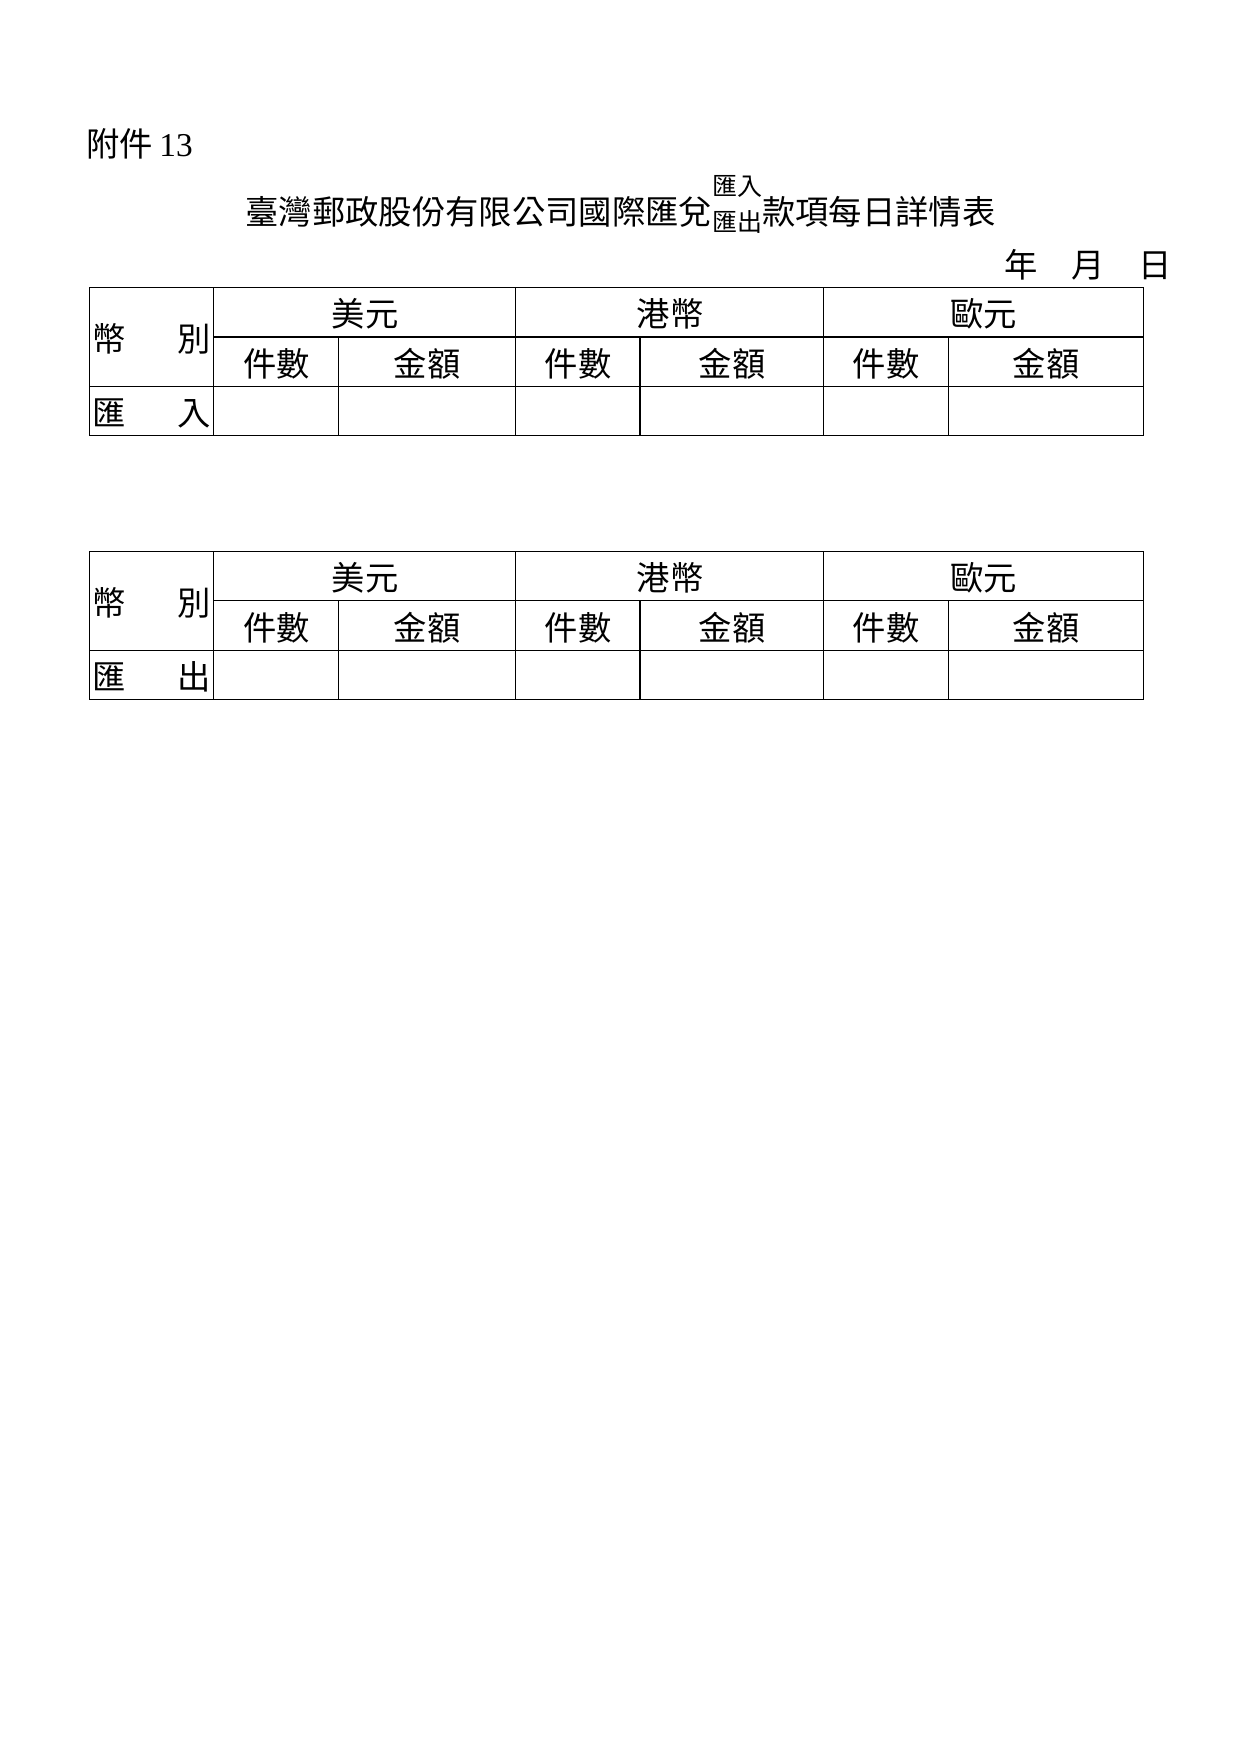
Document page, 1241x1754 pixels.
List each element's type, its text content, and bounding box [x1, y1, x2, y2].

table_cell 金額 [949, 601, 1143, 649]
table_cell [516, 651, 639, 699]
table_header 美元 [214, 288, 515, 336]
table_cell [339, 387, 515, 435]
table_cell 匯入 [90, 387, 213, 435]
table_cell [339, 651, 515, 699]
table_cell 件數 [516, 338, 639, 386]
table_cell 金額 [339, 338, 515, 386]
table_cell 匯出 [90, 651, 213, 699]
table_cell [641, 387, 823, 435]
table_cell 件數 [824, 338, 948, 386]
table_cell 金額 [641, 601, 823, 649]
table_cell 金額 [949, 338, 1143, 386]
table_cell [824, 651, 948, 699]
table_header 歐元 [824, 552, 1143, 600]
table_header 幣別 [90, 552, 213, 649]
table_header 美元 [214, 552, 515, 600]
table_cell [214, 651, 338, 699]
table_cell [214, 387, 338, 435]
table_cell [641, 651, 823, 699]
table_cell [824, 387, 948, 435]
text 附件13 [69, 118, 1171, 166]
table_header 幣別 [90, 288, 213, 386]
table_cell 件數 [516, 601, 639, 649]
table_cell 金額 [339, 601, 515, 649]
table_cell 金額 [641, 338, 823, 386]
table_cell 件數 [214, 601, 338, 649]
table_header 歐元 [824, 288, 1143, 336]
table_cell 件數 [824, 601, 948, 649]
text 年 月 日 [69, 239, 1171, 287]
table_cell [949, 651, 1143, 699]
text 臺灣郵政股份有限公司國際匯兌匯入匯出款項每日詳情表 [69, 166, 1171, 239]
table_cell [516, 387, 639, 435]
table_header 港幣 [516, 552, 823, 600]
table_cell 件數 [214, 338, 338, 386]
table_cell [949, 387, 1143, 435]
table_header 港幣 [516, 288, 823, 336]
